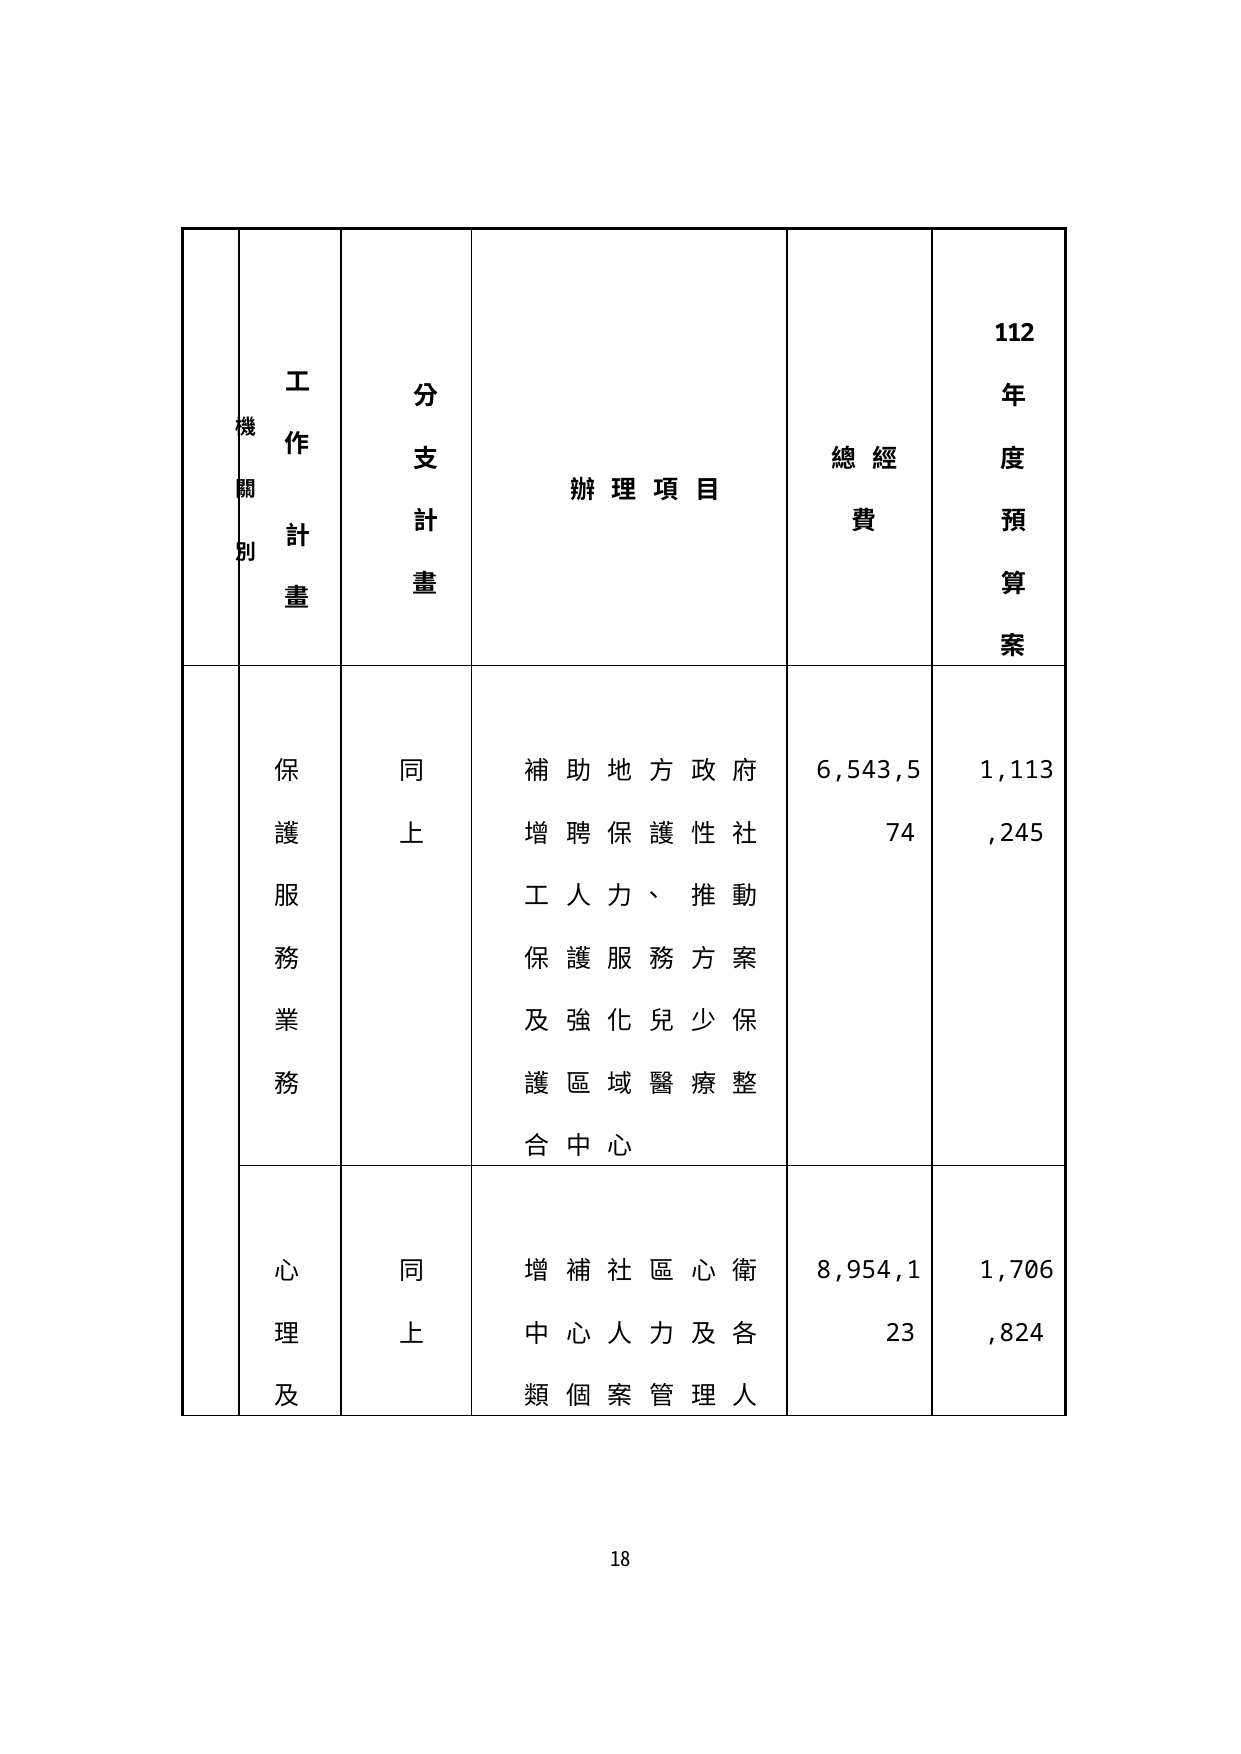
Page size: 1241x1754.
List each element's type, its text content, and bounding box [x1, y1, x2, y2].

table_cell 8,954,123 [788, 1166, 931, 1415]
table_header 機關別 [184, 230, 238, 665]
table_cell 保護服 務業務 [240, 666, 340, 1165]
table_cell 同上 [342, 666, 471, 1165]
table_cell 6,543,574 [788, 666, 931, 1165]
table_cell 補助地方政府增聘保護性社工人力、推動保護服務方案及強化兒少保護區域醫療整合中心 [472, 666, 786, 1165]
table_cell 1,113,245 [933, 666, 1064, 1165]
table_header 分支計畫 [342, 230, 471, 665]
table_cell 同上 [342, 1166, 471, 1415]
table_cell 增補社區心衛中心人力及各類個案管理人 [472, 1166, 786, 1415]
table_header 總經費 [788, 230, 931, 665]
table_header 辦理項目 [472, 230, 786, 665]
table_header 112年度 預算案 [933, 230, 1064, 665]
table_cell 心理及 [240, 1166, 340, 1415]
table_header 工作 計畫 [240, 230, 340, 665]
table_cell 1,706,824 [933, 1166, 1064, 1415]
table_cell 衛福部 [184, 666, 238, 1415]
